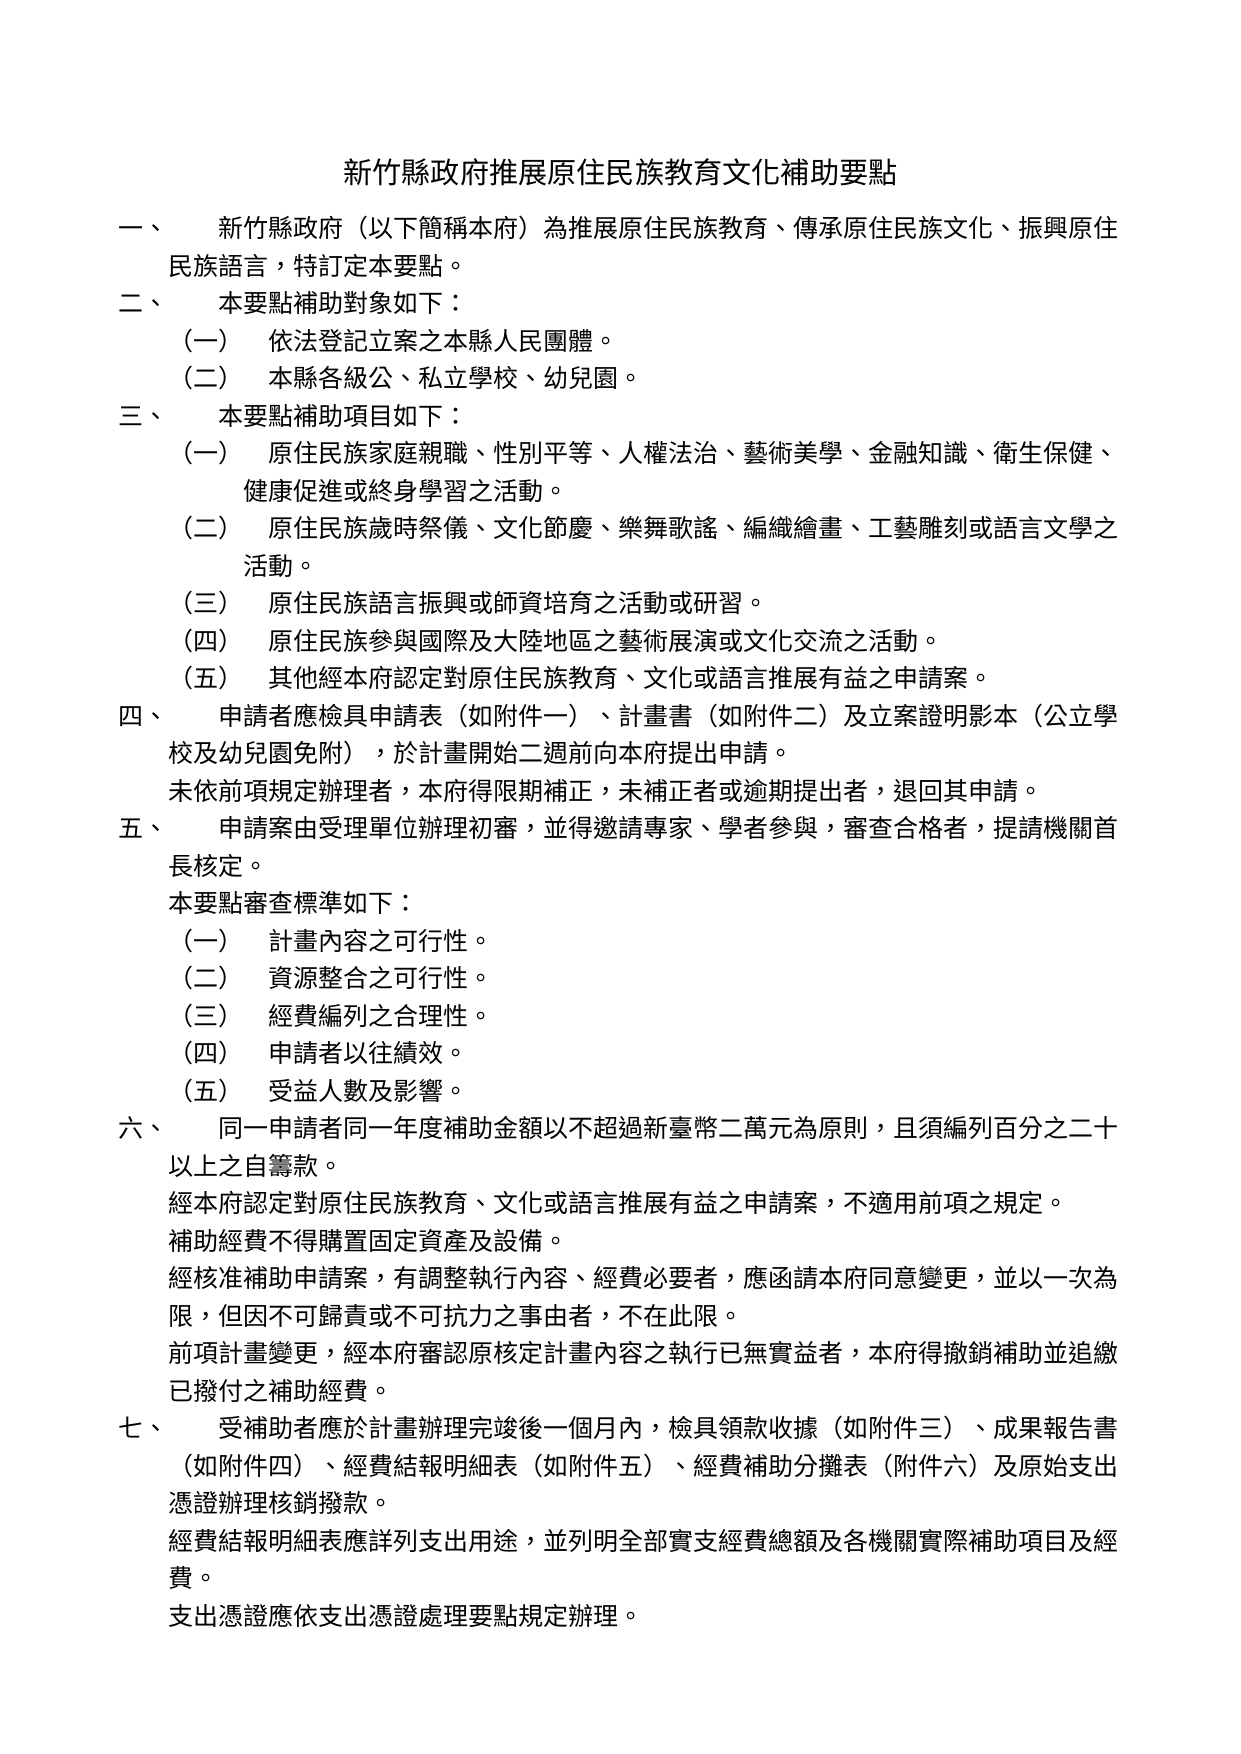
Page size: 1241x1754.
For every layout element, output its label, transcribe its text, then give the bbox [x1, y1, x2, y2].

list 本要點補助對象如下： [118, 277, 1122, 314]
list 申請者以往績效。 [168, 1027, 1122, 1064]
text 新竹縣政府推展原住民族教育文化補助要點 [118, 127, 1122, 202]
list 補助經費不得購置固定資產及設備。 [168, 1214, 1122, 1252]
list 申請案由受理單位辦理初審，並得邀請專家、學者參與，審查合格者，提請機關首長核定。 [118, 802, 1122, 877]
list 本縣各級公、私立學校、幼兒園。 [168, 352, 1122, 389]
list 新竹縣政府（以下簡稱本府）為推展原住民族教育、傳承原住民族文化、振興原住民族語言，特訂定本要點。 [118, 202, 1122, 277]
list 同一申請者同一年度補助金額以不超過新臺幣二萬元為原則，且須編列百分之二十以上之自籌款。 [118, 1102, 1122, 1177]
list 未依前項規定辦理者，本府得限期補正，未補正者或逾期提出者，退回其申請。 [168, 764, 1122, 802]
list 受益人數及影響。 [168, 1064, 1122, 1102]
list 原住民族家庭親職、性別平等、人權法治、藝術美學、金融知識、衛生保健、健康促進或終身學習之活動。 [168, 427, 1122, 502]
list 經本府認定對原住民族教育、文化或語言推展有益之申請案，不適用前項之規定。 [168, 1177, 1122, 1214]
list 計畫內容之可行性。 [168, 914, 1122, 952]
list 受補助者應於計畫辦理完竣後一個月內，檢具領款收據（如附件三）、成果報告書（如附件四）、經費結報明細表（如附件五）、經費補助分攤表（附件六）及原始支出憑證辦理核銷撥款。 [118, 1402, 1122, 1514]
list 其他經本府認定對原住民族教育、文化或語言推展有益之申請案。 [168, 652, 1122, 689]
list 申請者應檢具申請表（如附件一）、計畫書（如附件二）及立案證明影本（公立學校及幼兒園免附），於計畫開始二週前向本府提出申請。 [118, 689, 1122, 764]
list 經核准補助申請案，有調整執行內容、經費必要者，應函請本府同意變更，並以一次為限，但因不可歸責或不可抗力之事由者，不在此限。 [168, 1252, 1122, 1327]
list 原住民族參與國際及大陸地區之藝術展演或文化交流之活動。 [168, 614, 1122, 652]
list 原住民族語言振興或師資培育之活動或研習。 [168, 577, 1122, 614]
list 本要點補助項目如下： [118, 389, 1122, 427]
list 前項計畫變更，經本府審認原核定計畫內容之執行已無實益者，本府得撤銷補助並追繳已撥付之補助經費。 [168, 1327, 1122, 1402]
list 依法登記立案之本縣人民團體。 [168, 314, 1122, 352]
list 經費結報明細表應詳列支出用途，並列明全部實支經費總額及各機關實際補助項目及經費。 [168, 1514, 1122, 1589]
list 資源整合之可行性。 [168, 952, 1122, 989]
list 經費編列之合理性。 [168, 989, 1122, 1027]
list 支出憑證應依支出憑證處理要點規定辦理。 [168, 1589, 1122, 1627]
list 原住民族歲時祭儀、文化節慶、樂舞歌謠、編織繪畫、工藝雕刻或語言文學之活動。 [168, 502, 1122, 577]
list 本要點審查標準如下： [168, 877, 1122, 914]
